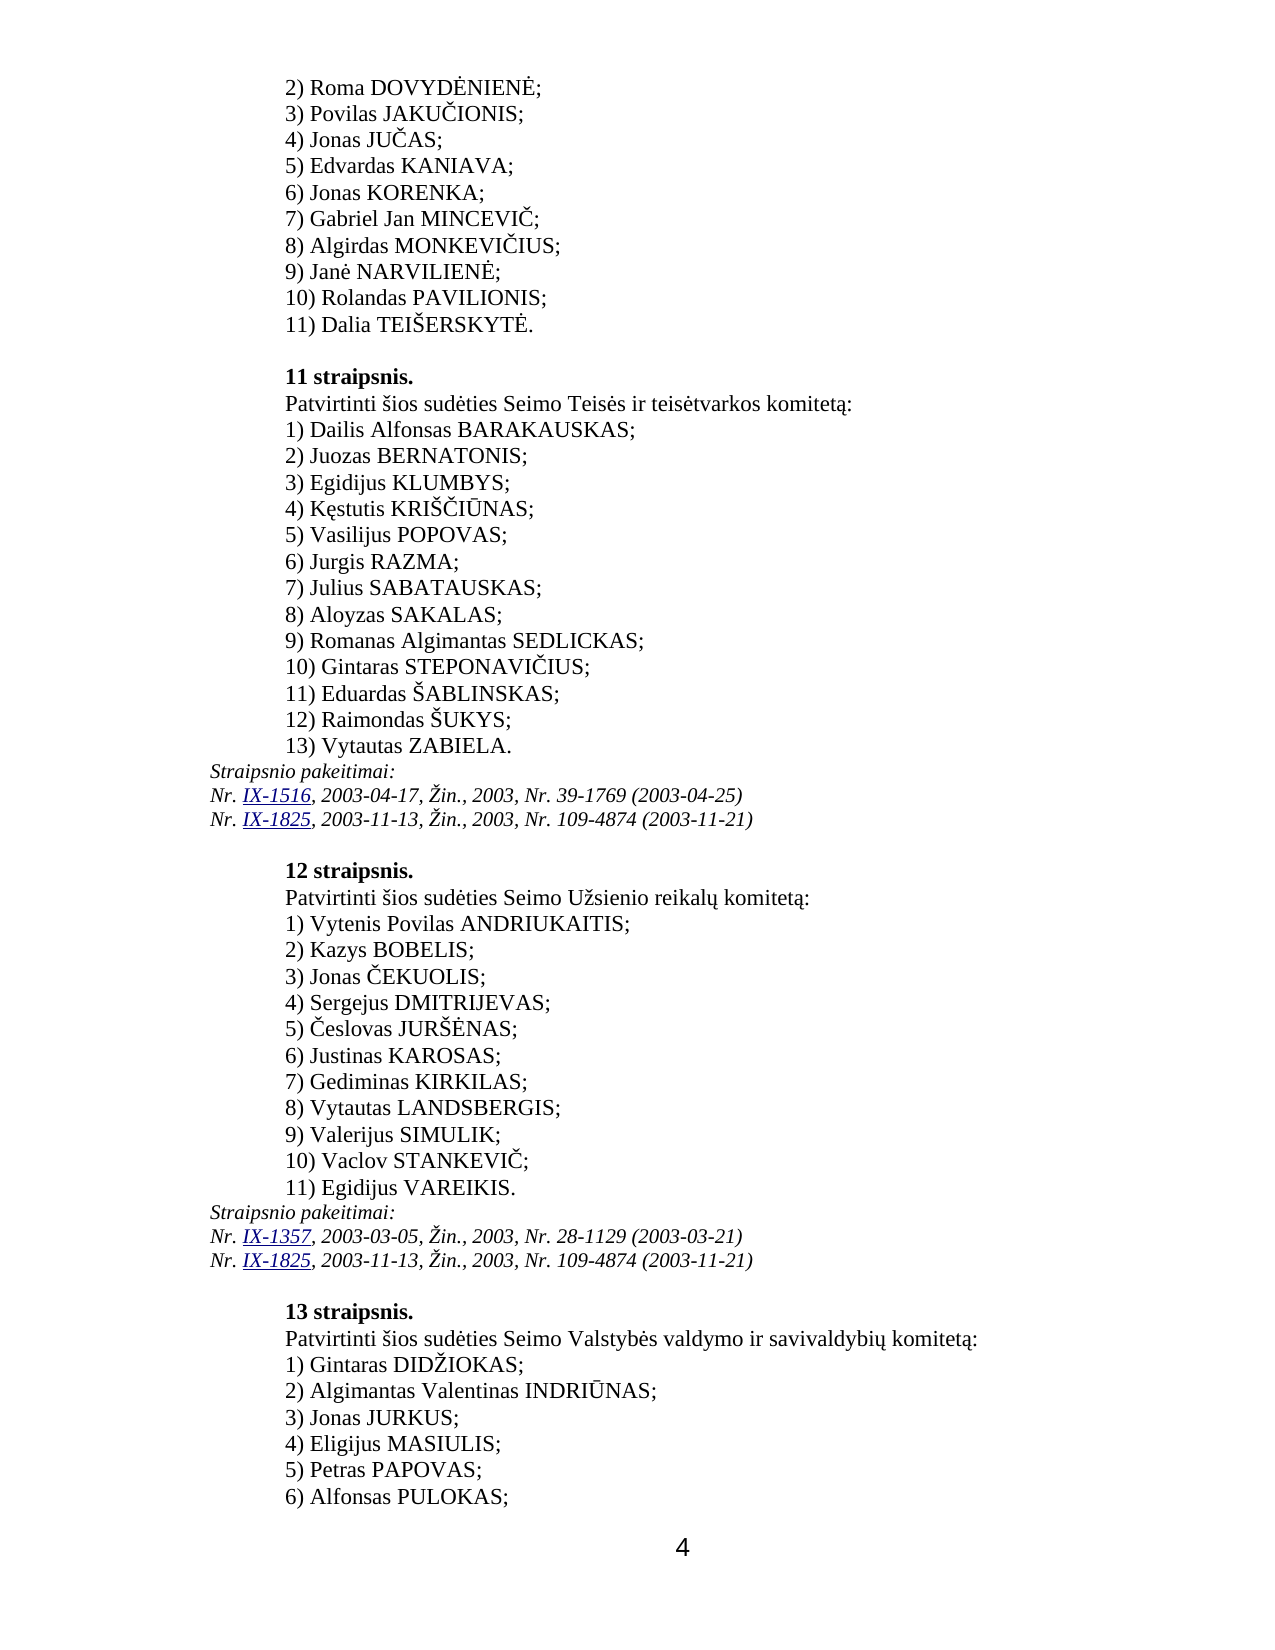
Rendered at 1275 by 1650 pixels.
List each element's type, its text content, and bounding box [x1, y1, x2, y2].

text Patvirtinti šios sudėties Seimo Valstybės valdymo ir savivaldybių komitetą: [210, 1325, 1155, 1351]
text 1) Gintaras DIDŽIOKAS; [210, 1351, 1155, 1377]
text 9) Valerijus SIMULIK; [210, 1121, 1155, 1147]
text 11) Egidijus VAREIKIS. [210, 1173, 1155, 1200]
text 2) Juozas BERNATONIS; [210, 442, 1155, 469]
text 9) Romanas Algimantas SEDLICKAS; [210, 627, 1155, 653]
text 10) Vaclov STANKEVIČ; [210, 1147, 1155, 1173]
text 11) Dalia TEIŠERSKYTĖ. [210, 311, 1155, 337]
text 12 straipsnis. [210, 857, 1155, 884]
text 5) Vasilijus POPOVAS; [210, 522, 1155, 548]
text 13 straipsnis. [210, 1298, 1155, 1325]
text Nr. IX-1516, 2003-04-17, Žin., 2003, Nr. 39-1769 (2003-04-25) [210, 783, 1155, 807]
text 6) Justinas KAROSAS; [210, 1042, 1155, 1068]
text 5) Edvardas KANIAVA; [210, 153, 1155, 179]
text Patvirtinti šios sudėties Seimo Užsienio reikalų komitetą: [210, 884, 1155, 910]
text Nr. IX-1357, 2003-03-05, Žin., 2003, Nr. 28-1129 (2003-03-21) [210, 1224, 1155, 1248]
text 7) Julius SABATAUSKAS; [210, 574, 1155, 601]
text 1) Dailis Alfonsas BARAKAUSKAS; [210, 416, 1155, 442]
text 13) Vytautas ZABIELA. [210, 732, 1155, 759]
text Straipsnio pakeitimai: [210, 759, 1155, 783]
text 8) Algirdas MONKEVIČIUS; [210, 232, 1155, 258]
text 7) Gabriel Jan MINCEVIČ; [210, 205, 1155, 232]
text 2) Roma DOVYDĖNIENĖ; [210, 73, 1155, 100]
text 10) Gintaras STEPONAVIČIUS; [210, 653, 1155, 680]
text Nr. IX-1825, 2003-11-13, Žin., 2003, Nr. 109-4874 (2003-11-21) [210, 807, 1155, 831]
text 8) Vytautas LANDSBERGIS; [210, 1094, 1155, 1121]
text 1) Vytenis Povilas ANDRIUKAITIS; [210, 910, 1155, 936]
text 4) Jonas JUČAS; [210, 126, 1155, 153]
text Nr. IX-1825, 2003-11-13, Žin., 2003, Nr. 109-4874 (2003-11-21) [210, 1248, 1155, 1272]
text 4) Kęstutis KRIŠČIŪNAS; [210, 495, 1155, 522]
text Straipsnio pakeitimai: [210, 1200, 1155, 1224]
text 5) Petras PAPOVAS; [210, 1457, 1155, 1483]
text 6) Jurgis RAZMA; [210, 548, 1155, 574]
text 9) Janė NARVILIENĖ; [210, 258, 1155, 284]
text 4) Eligijus MASIULIS; [210, 1430, 1155, 1457]
text 2) Algimantas Valentinas INDRIŪNAS; [210, 1377, 1155, 1404]
text 6) Alfonsas PULOKAS; [210, 1483, 1155, 1509]
text 3) Jonas ČEKUOLIS; [210, 963, 1155, 989]
text 8) Aloyzas SAKALAS; [210, 601, 1155, 627]
text 11) Eduardas ŠABLINSKAS; [210, 680, 1155, 706]
text 3) Egidijus KLUMBYS; [210, 469, 1155, 495]
text 3) Povilas JAKUČIONIS; [210, 100, 1155, 126]
text 4) Sergejus DMITRIJEVAS; [210, 989, 1155, 1015]
text 11 straipsnis. [210, 363, 1155, 390]
text 12) Raimondas ŠUKYS; [210, 706, 1155, 732]
text 2) Kazys BOBELIS; [210, 936, 1155, 963]
text 6) Jonas KORENKA; [210, 179, 1155, 205]
text 10) Rolandas PAVILIONIS; [210, 284, 1155, 311]
text 3) Jonas JURKUS; [210, 1404, 1155, 1430]
text Patvirtinti šios sudėties Seimo Teisės ir teisėtvarkos komitetą: [210, 390, 1155, 416]
text 5) Česlovas JURŠĖNAS; [210, 1015, 1155, 1042]
text 7) Gediminas KIRKILAS; [210, 1068, 1155, 1094]
